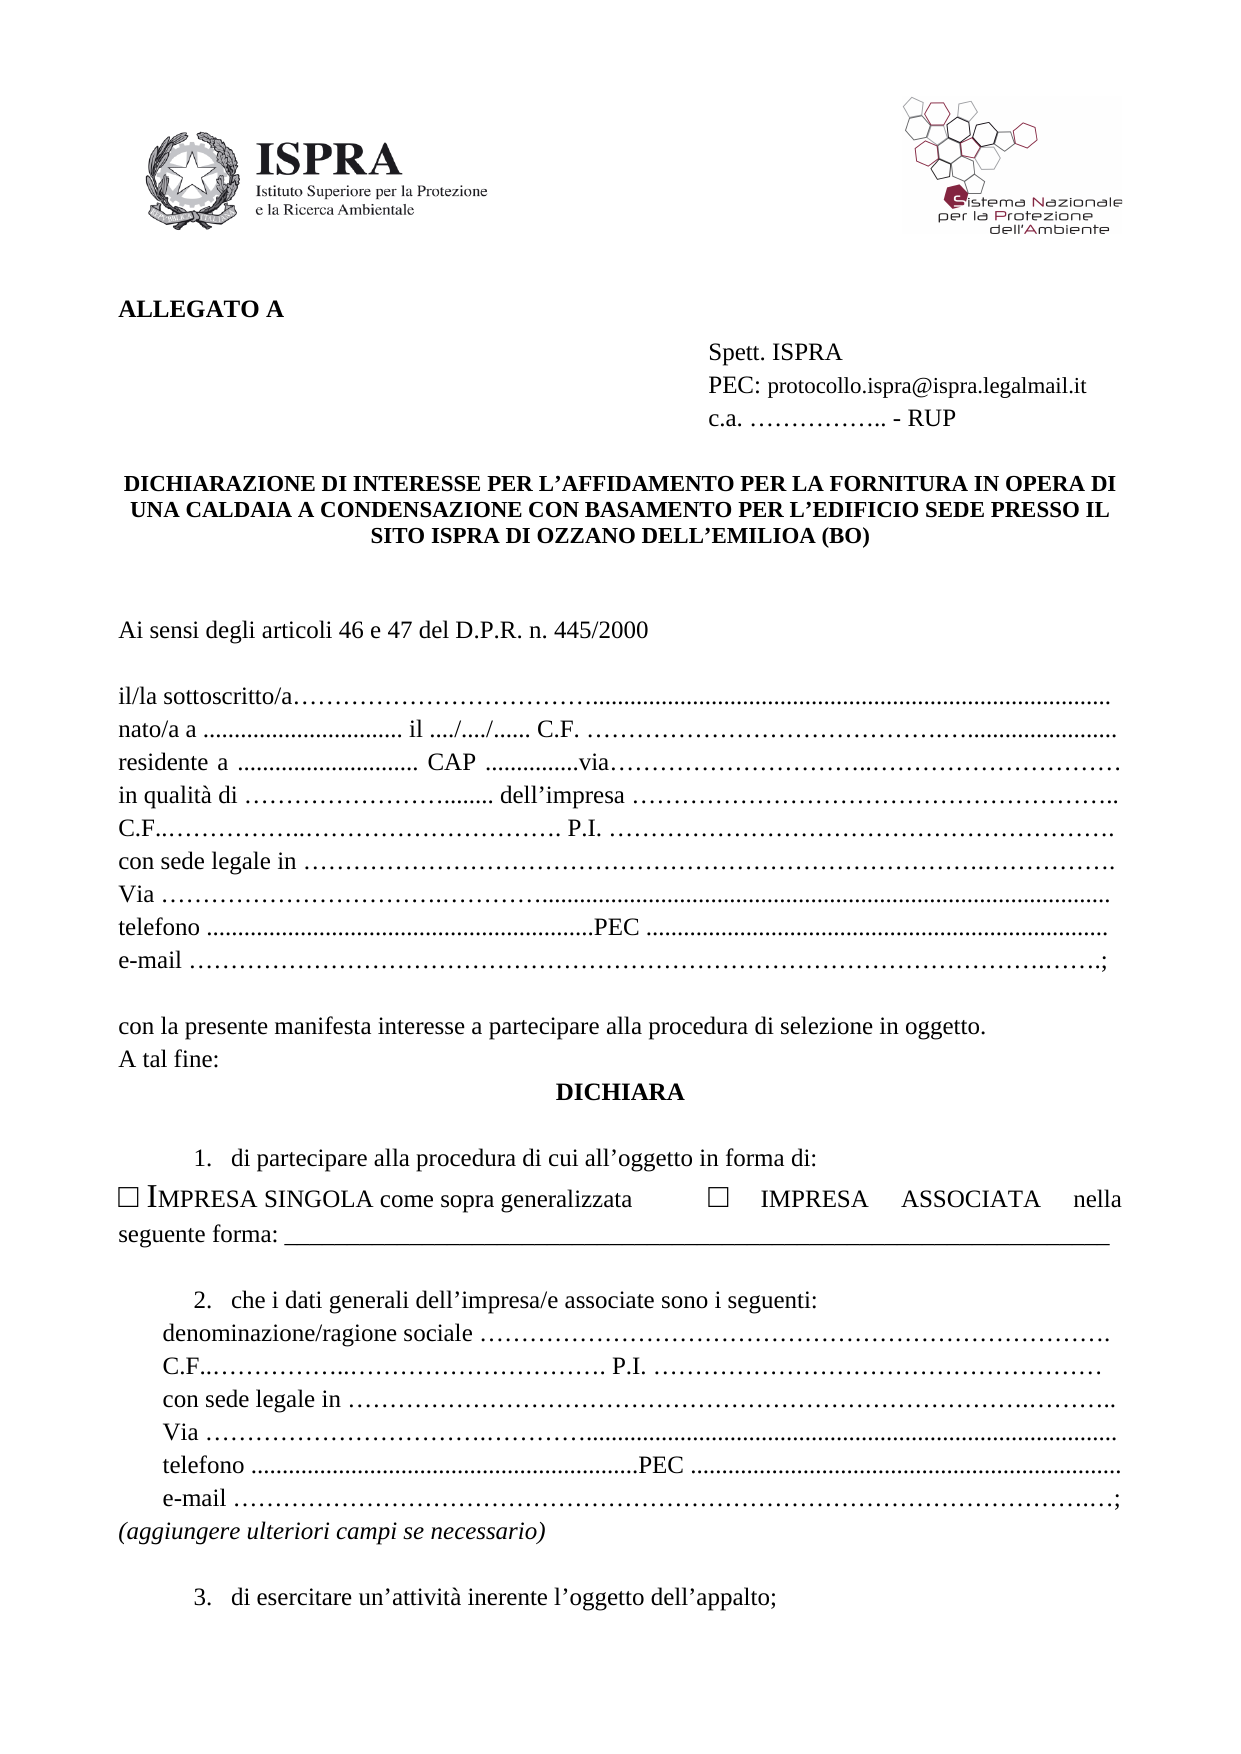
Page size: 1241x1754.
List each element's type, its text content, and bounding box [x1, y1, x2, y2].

text A tal fine: [118, 1044, 1122, 1073]
text il/la sottoscritto/a………………………………................................................................................... [118, 681, 1122, 709]
text C.F..……………..…………………………. P.I. ……………………………………………………. [118, 813, 1122, 842]
text Spett. ISPRA [634, 337, 1122, 366]
text e-mail ………………………………………………………………………………………….…….; [118, 945, 1122, 974]
text nato/a a ................................ il ..../..../...... C.F. …………………………………….…........................ [118, 714, 1122, 742]
text Via …………………………….…………..................................................................................... [162, 1417, 1122, 1446]
text con la presente manifesta interesse a partecipare alla procedura di selezione in oggetto. [118, 1011, 1122, 1040]
list di partecipare alla procedura di cui all’oggetto in forma di: [193, 1143, 1122, 1172]
text C.F..……………..…………………………. P.I. ……………………………………………… [162, 1351, 1122, 1379]
text Ai sensi degli articoli 46 e 47 del D.P.R. n. 445/2000 [118, 615, 1122, 643]
list che i dati generali dell’impresa/e associate sono i seguenti: [193, 1285, 1122, 1313]
text con sede legale in ……………………………………………………………………….……….. [162, 1384, 1122, 1412]
text (aggiungere ulteriori campi se necessario) [118, 1516, 1122, 1544]
list di esercitare un’attività inerente l’oggetto dell’appalto; [193, 1582, 1122, 1611]
text e-mail ………………………………………………………………………………………….…; [162, 1483, 1122, 1512]
text telefono ..............................................................PEC ..................................................................... [162, 1450, 1122, 1478]
text Via …………………………….…………........................................................................................... [118, 879, 1122, 908]
text DICHIARAZIONE DI INTERESSE PER L’AFFIDAMENTO PER LA FORNITURA IN OPERA DI UNA CALDAIA A CONDENSAZIONE CON BASAMENTO PER L’EDIFICIO SEDE PRESSO IL SITO ISPRA DI OZZANO DELL’EMILIOA (BO) [118, 469, 1122, 549]
text c.a. …………….. - RUP [694, 403, 1122, 432]
text denominazione/ragione sociale …………………………………………………………………. [162, 1318, 1122, 1346]
text residente a ............................. CAP ...............via…………………………..………………………… in qualità di ……………………........ dell’impresa ………………………………………………….. [118, 747, 1122, 808]
text ALLEGATO A [118, 294, 1122, 323]
text PEC: protocollo.ispra@ispra.legalmail.it [694, 371, 1122, 399]
text □ IMPRESA SINGOLA come sopra generalizzata □ IMPRESA ASSOCIATA nella seguente forma: __________________________________________________________________ [118, 1176, 1122, 1247]
text con sede legale in ……………………………………………………………………….……………. [118, 846, 1122, 874]
text telefono ..............................................................PEC .......................................................................... [118, 912, 1122, 941]
text DICHIARA [118, 1077, 1122, 1106]
